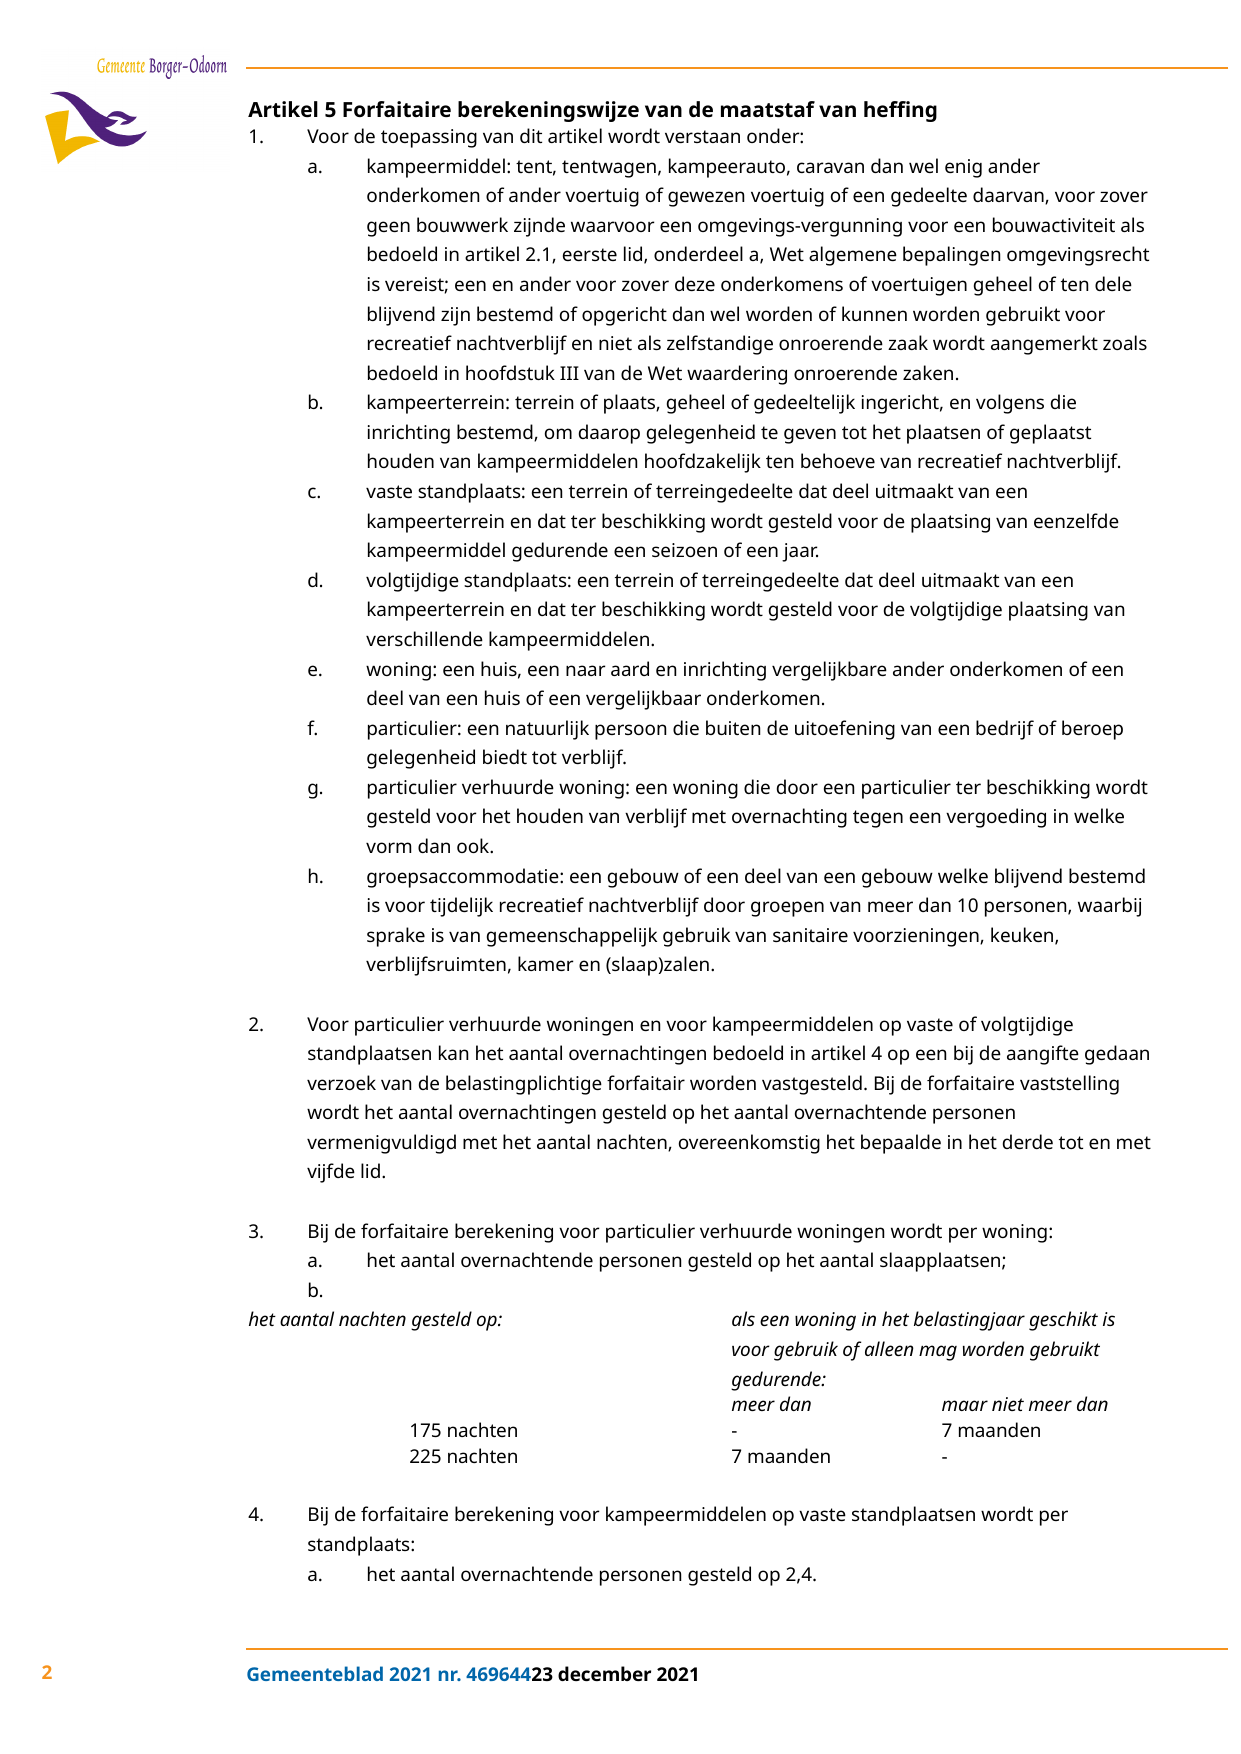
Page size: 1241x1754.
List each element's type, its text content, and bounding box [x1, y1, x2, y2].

list woning: een huis, een naar aard en inrichting vergelijkbare ander onderkomen of een deel van een huis of een vergelijkbaar onderkomen. [307, 656, 1152, 711]
table_header [570, 1307, 731, 1392]
table_cell - [731, 1417, 941, 1443]
list Voor particulier verhuurde woningen en voor kampeermiddelen op vaste of volgtijdige standplaatsen kan het aantal overnachtingen bedoeld in artikel 4 op een bij de aangifte gedaan verzoek van de belastingplichtige forfaitair worden vastgesteld. Bij de forfaitaire vaststelling wordt het aantal overnachtingen gesteld op het aantal overnachtende personen vermenigvuldigd met het aantal nachten, overeenkomstig het bepaalde in het derde tot en met vijfde lid. [248, 1011, 1152, 1184]
table_header als een woning in het belastingjaar geschikt is voor gebruik of alleen mag worden gebruikt gedurende: [731, 1307, 1152, 1392]
table_header het aantal nachten gesteld op: [248, 1307, 570, 1392]
text Artikel 5 Forfaitaire berekeningswijze van de maatstaf van heffing [248, 95, 1152, 123]
table_cell [248, 1417, 409, 1443]
table_cell 7 maanden [941, 1417, 1152, 1443]
list het aantal overnachtende personen gesteld op 2,4. [307, 1561, 1152, 1586]
list particulier: een natuurlijk persoon die buiten de uitoefening van een bedrijf of beroep gelegenheid biedt tot verblijf. [307, 715, 1152, 770]
table_cell [409, 1392, 570, 1417]
table_cell meer dan [731, 1392, 941, 1417]
table_cell maar niet meer dan [941, 1392, 1152, 1417]
list groepsaccommodatie: een gebouw of een deel van een gebouw welke blijvend bestemd is voor tijdelijk recreatief nachtverblijf door groepen van meer dan 10 personen, waarbij sprake is van gemeenschappelijk gebruik van sanitaire voorzieningen, keuken, verblijfsruimten, kamer en (slaap)zalen. [307, 863, 1152, 977]
table_cell [248, 1392, 409, 1417]
list kampeermiddel: tent, tentwagen, kampeerauto, caravan dan wel enig ander onderkomen of ander voertuig of gewezen voertuig of een gedeelte daarvan, voor zover geen bouwwerk zijnde waarvoor een omgevings-vergunning voor een bouwactiviteit als bedoeld in artikel 2.1, eerste lid, onderdeel a, Wet algemene bepalingen omgevingsrecht is vereist; een en ander voor zover deze onderkomens of voertuigen geheel of ten dele blijvend zijn bestemd of opgericht dan wel worden of kunnen worden gebruikt voor recreatief nachtverblijf en niet als zelfstandige onroerende zaak wordt aangemerkt zoals bedoeld in hoofdstuk III van de Wet waardering onroerende zaken. [307, 153, 1152, 386]
table_cell [570, 1392, 731, 1417]
table_cell 225 nachten [409, 1443, 570, 1469]
list het aantal overnachtende personen gesteld op het aantal slaapplaatsen; [307, 1247, 1152, 1273]
table_cell - [941, 1443, 1152, 1469]
table_cell [570, 1443, 731, 1469]
list particulier verhuurde woning: een woning die door een particulier ter beschikking wordt gesteld voor het houden van verblijf met overnachting tegen een vergoeding in welke vorm dan ook. [307, 774, 1152, 859]
list Voor de toepassing van dit artikel wordt verstaan onder: [248, 123, 1152, 149]
picture [41, 47, 231, 172]
table_cell [248, 1443, 409, 1469]
list Bij de forfaitaire berekening voor particulier verhuurde woningen wordt per woning: [248, 1218, 1152, 1243]
table_cell [570, 1417, 731, 1443]
list kampeerterrein: terrein of plaats, geheel of gedeeltelijk ingericht, en volgens die inrichting bestemd, om daarop gelegenheid te geven tot het plaatsen of geplaatst houden van kampeermiddelen hoofdzakelijk ten behoeve van recreatief nachtverblijf. [307, 389, 1152, 474]
list vaste standplaats: een terrein of terreingedeelte dat deel uitmaakt van een kampeerterrein en dat ter beschikking wordt gesteld voor de plaatsing van eenzelfde kampeermiddel gedurende een seizoen of een jaar. [307, 478, 1152, 563]
list volgtijdige standplaats: een terrein of terreingedeelte dat deel uitmaakt van een kampeerterrein en dat ter beschikking wordt gesteld voor de volgtijdige plaatsing van verschillende kampeermiddelen. [307, 567, 1152, 652]
table_cell 7 maanden [731, 1443, 941, 1469]
list Bij de forfaitaire berekening voor kampeermiddelen op vaste standplaatsen wordt per standplaats: [248, 1502, 1152, 1557]
table_cell 175 nachten [409, 1417, 570, 1443]
